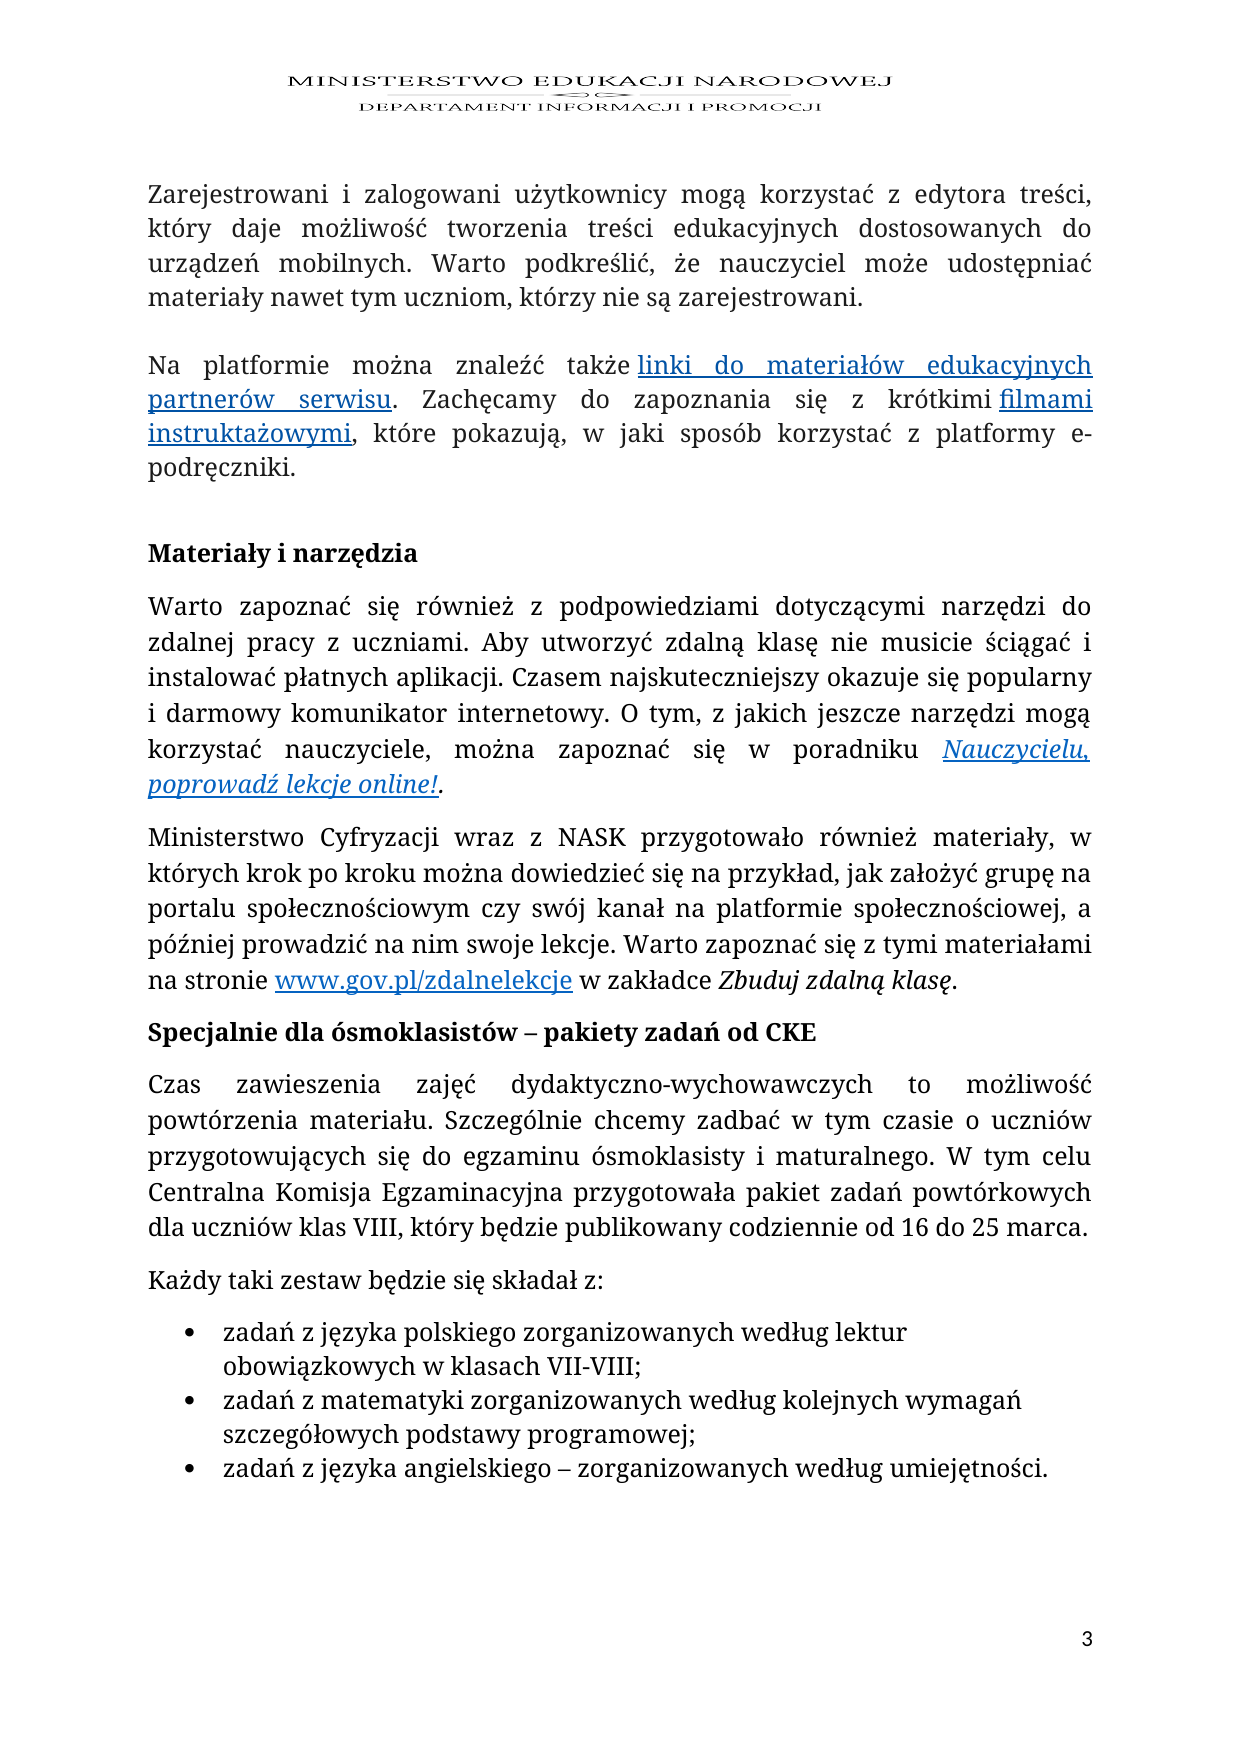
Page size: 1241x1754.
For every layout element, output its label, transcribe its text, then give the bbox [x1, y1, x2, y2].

text Czas zawieszenia zajęć dydaktyczno-wychowawczych to możliwość powtórzenia materiału. Szczególnie chcemy zadbać w tym czasie o uczniów przygotowujących się do egzaminu ósmoklasisty i maturalnego. W tym celu Centralna Komisja Egzaminacyjna przygotowała pakiet zadań powtórkowych dla uczniów klas VIII, który będzie publikowany codziennie od 16 do 25 marca. [148, 1067, 1093, 1244]
text Każdy taki zestaw będzie się składał z: [148, 1262, 1093, 1297]
text Materiały i narzędzia [148, 536, 1093, 570]
list zadań z języka polskiego zorganizowanych według lektur obowiązkowych w klasach VII-VIII; [185, 1315, 1093, 1383]
text Ministerstwo Cyfryzacji wraz z NASK przygotowało również materiały, w których krok po kroku można dowiedzieć się na przykład, jak założyć grupę na portalu społecznościowym czy swój kanał na platformie społecznościowej, a później prowadzić na nim swoje lekcje. Warto zapoznać się z tymi materiałami na stronie www.gov.pl/zdalnelekcje w zakładce Zbuduj zdalną klasę. [148, 819, 1093, 996]
text Zarejestrowani i zalogowani użytkownicy mogą korzystać z edytora treści, który daje możliwość tworzenia treści edukacyjnych dostosowanych do urządzeń mobilnych. Warto podkreślić, że nauczyciel może udostępniać materiały nawet tym uczniom, którzy nie są zarejestrowani. [148, 148, 1093, 313]
list zadań z języka angielskiego – zorganizowanych według umiejętności. [185, 1451, 1093, 1485]
text Specjalnie dla ósmoklasistów – pakiety zadań od CKE [148, 1015, 1093, 1049]
picture [147, 73, 1031, 148]
text Warto zapoznać się również z podpowiedziami dotyczącymi narzędzi do zdalnej pracy z uczniami. Aby utworzyć zdalną klasę nie musicie ściągać i instalować płatnych aplikacji. Czasem najskuteczniejszy okazuje się popularny i darmowy komunikator internetowy. O tym, z jakich jeszcze narzędzi mogą korzystać nauczyciele, można zapoznać się w poradniku Nauczycielu, poprowadź lekcje online!. [148, 588, 1093, 801]
text Na platformie można znaleźć także linki do materiałów edukacyjnych partnerów serwisu. Zachęcamy do zapoznania się z krótkimi filmami instruktażowymi, które pokazują, w jaki sposób korzystać z platformy e-podręczniki. [148, 347, 1093, 484]
list zadań z matematyki zorganizowanych według kolejnych wymagań szczegółowych podstawy programowej; [185, 1383, 1093, 1451]
